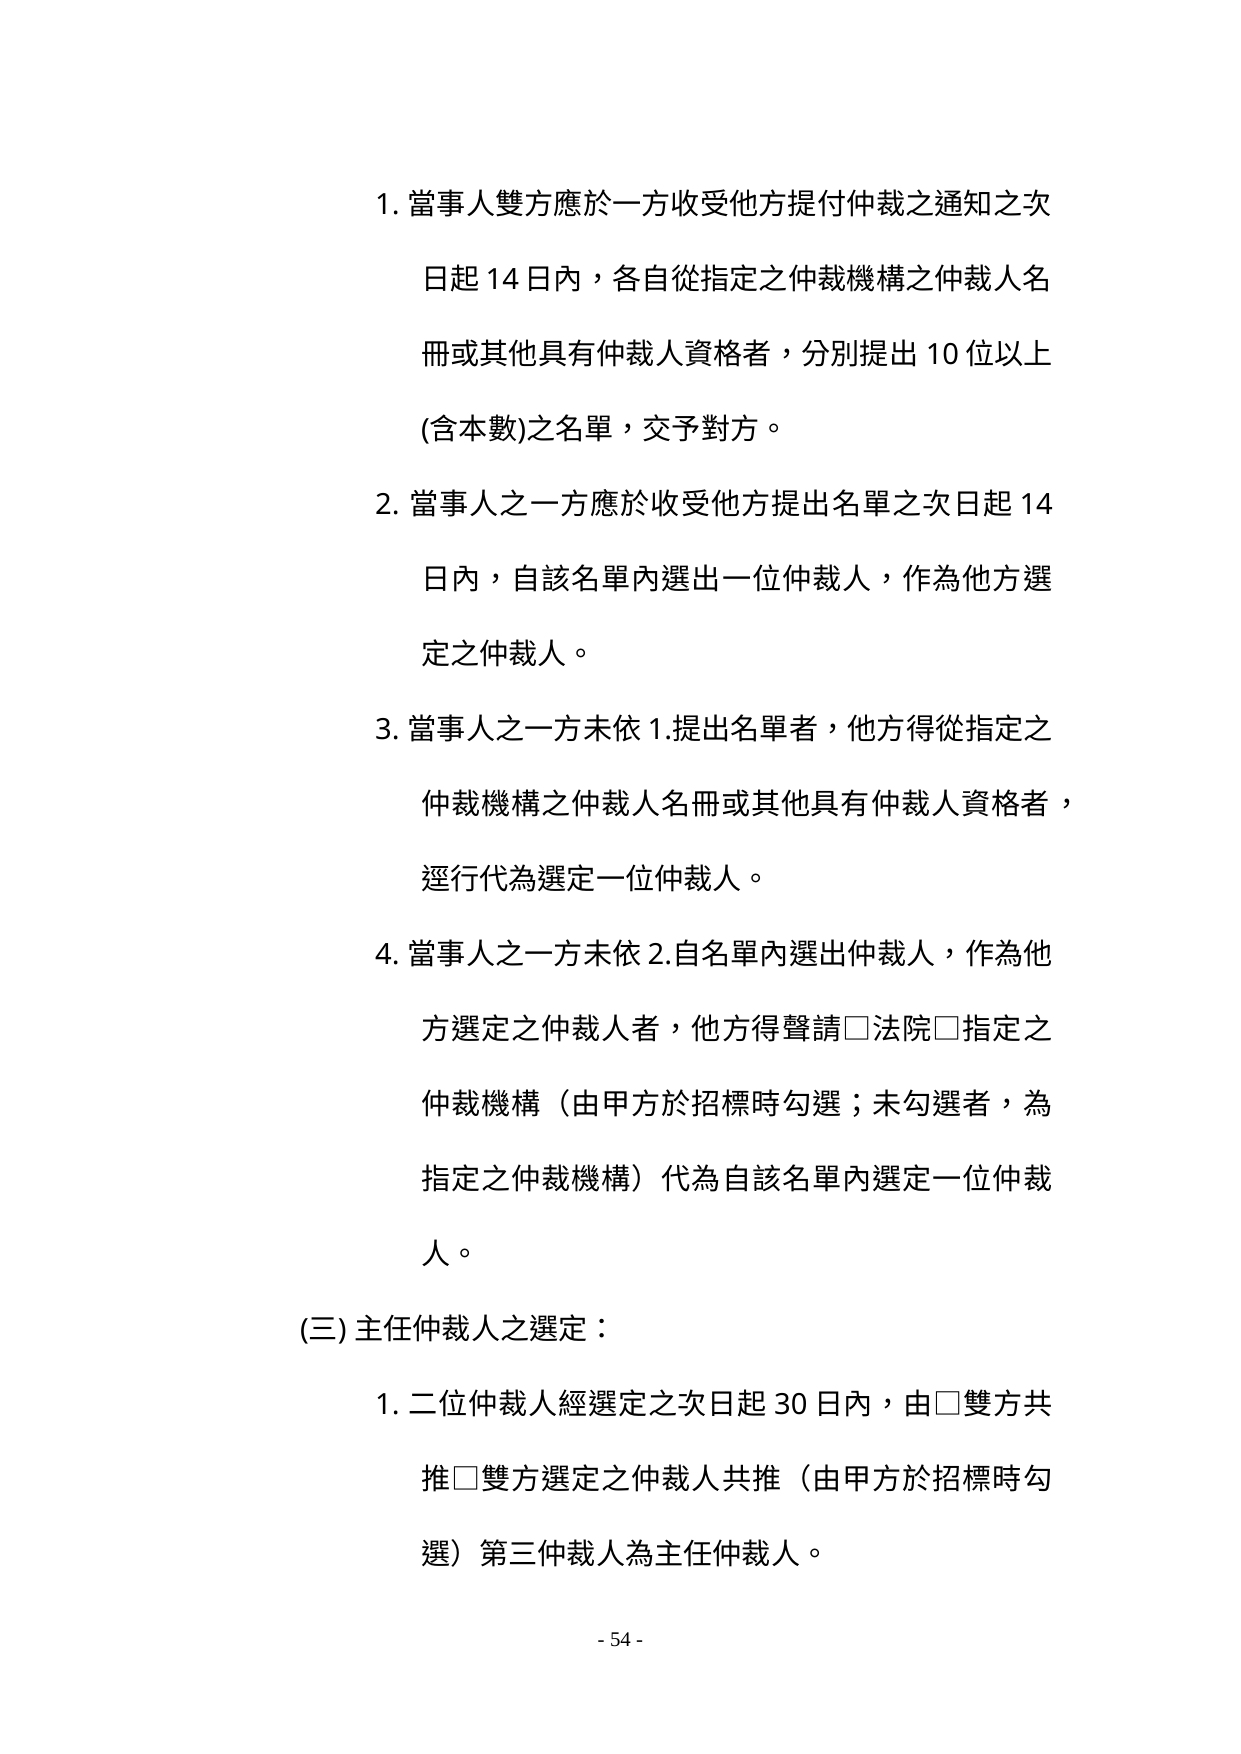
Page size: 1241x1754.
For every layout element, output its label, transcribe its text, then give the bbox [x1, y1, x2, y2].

text 1. 當事人雙方應於一方收受他方提付仲裁之通知之次日起14日內，各自從指定之仲裁機構之仲裁人名冊或其他具有仲裁人資格者，分別提出10位以上(含本數)之名單，交予對方。 [375, 164, 1053, 464]
text 4. 當事人之一方未依2.自名單內選出仲裁人，作為他方選定之仲裁人者，他方得聲請□法院□指定之仲裁機構（由甲方於招標時勾選；未勾選者，為指定之仲裁機構）代為自該名單內選定一位仲裁人。 [375, 914, 1053, 1289]
text 2. 當事人之一方應於收受他方提出名單之次日起14日內，自該名單內選出一位仲裁人，作為他方選定之仲裁人。 [375, 464, 1053, 689]
text (三) 主任仲裁人之選定： [187, 1289, 1053, 1364]
text 1. 二位仲裁人經選定之次日起30日內，由□雙方共推□雙方選定之仲裁人共推（由甲方於招標時勾選）第三仲裁人為主任仲裁人。 [375, 1364, 1053, 1589]
text 3. 當事人之一方未依1.提出名單者，他方得從指定之仲裁機構之仲裁人名冊或其他具有仲裁人資格者，逕行代為選定一位仲裁人。 [375, 689, 1053, 914]
